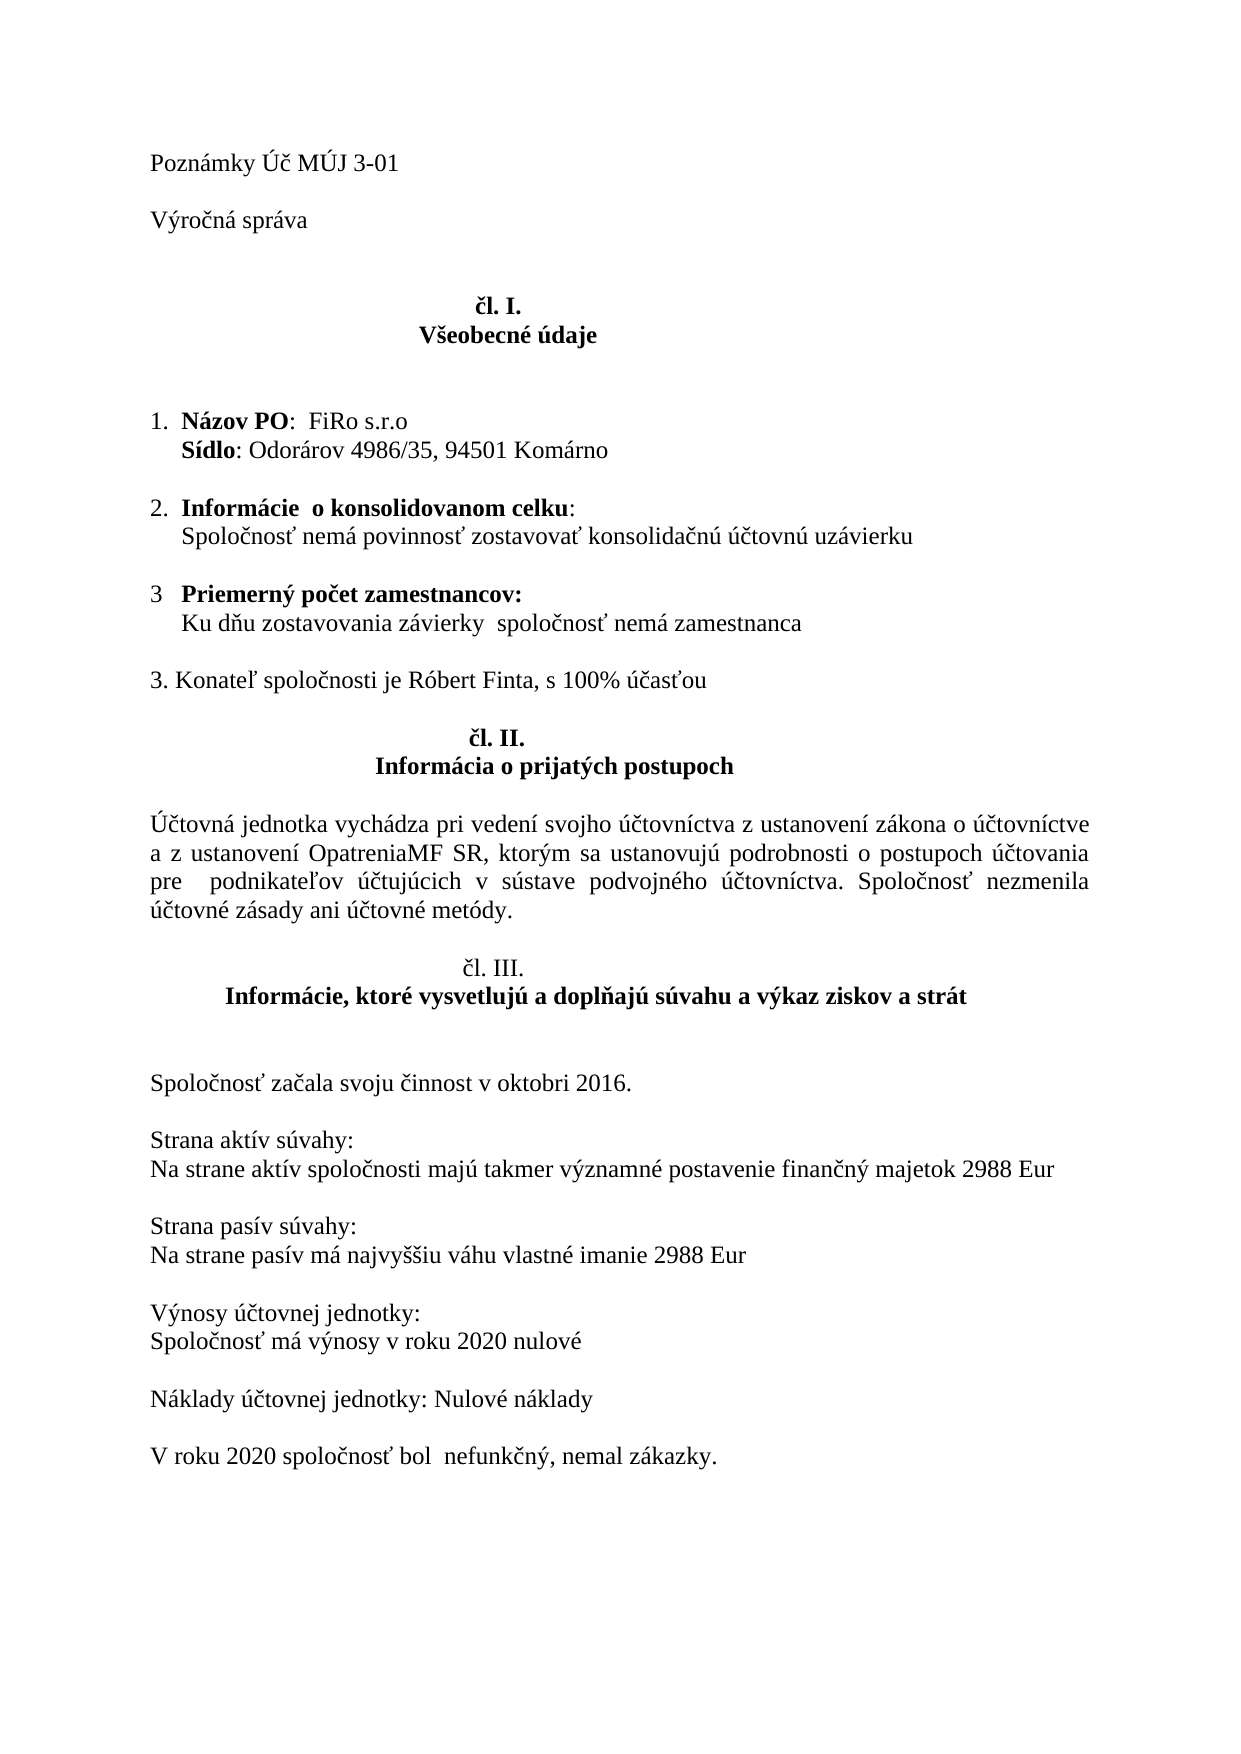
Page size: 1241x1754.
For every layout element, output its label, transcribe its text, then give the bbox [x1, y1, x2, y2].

text Výnosy účtovnej jednotky: [150, 1298, 1090, 1326]
text 2. Informácie o konsolidovanom celku: [150, 493, 1090, 521]
text Spoločnosť má výnosy v roku 2020 nulové [150, 1326, 1090, 1355]
text Spoločnosť nemá povinnosť zostavovať konsolidačnú účtovnú uzávierku [150, 521, 1090, 550]
text Sídlo: Odorárov 4986/35, 94501 Komárno [150, 435, 1090, 464]
text Poznámky Úč MÚJ 3-01 [150, 148, 1090, 176]
text Spoločnosť začala svoju činnost v oktobri 2016. [150, 1068, 1090, 1096]
text 3. Konateľ spoločnosti je Róbert Finta, s 100% účasťou [150, 665, 1090, 694]
text čl. III. [150, 953, 1090, 981]
text Strana pasív súvahy: [150, 1211, 1090, 1240]
text Strana aktív súvahy: [150, 1125, 1090, 1154]
text čl. II. [150, 723, 1090, 751]
text Účtovná jednotka vychádza pri vedení svojho účtovníctva z ustanovení zákona o účtovníctve a z ustanovení OpatreniaMF SR, ktorým sa ustanovujú podrobnosti o postupoch účtovania pre podnikateľov účtujúcich v sústave podvojného účtovníctva. Spoločnosť nezmenila účtovné zásady ani účtovné metódy. [150, 809, 1090, 924]
text Informácia o prijatých postupoch [150, 751, 1090, 780]
text 1. Názov PO: FiRo s.r.o [150, 406, 1090, 435]
text Náklady účtovnej jednotky: Nulové náklady [150, 1384, 1090, 1413]
text Ku dňu zostavovania závierky spoločnosť nemá zamestnanca [150, 608, 1090, 636]
text Na strane aktív spoločnosti majú takmer významné postavenie finančný majetok 2988 Eur [150, 1154, 1090, 1183]
text V roku 2020 spoločnosť bol nefunkčný, nemal zákazky. [150, 1441, 1090, 1470]
text Všeobecné údaje [150, 320, 1090, 349]
text Na strane pasív má najvyššiu váhu vlastné imanie 2988 Eur [150, 1240, 1090, 1269]
text čl. I. [150, 291, 1090, 320]
text 3 Priemerný počet zamestnancov: [150, 579, 1090, 608]
text Výročná správa [150, 205, 1090, 234]
text Informácie, ktoré vysvetlujú a doplňajú súvahu a výkaz ziskov a strát [150, 981, 1090, 1010]
